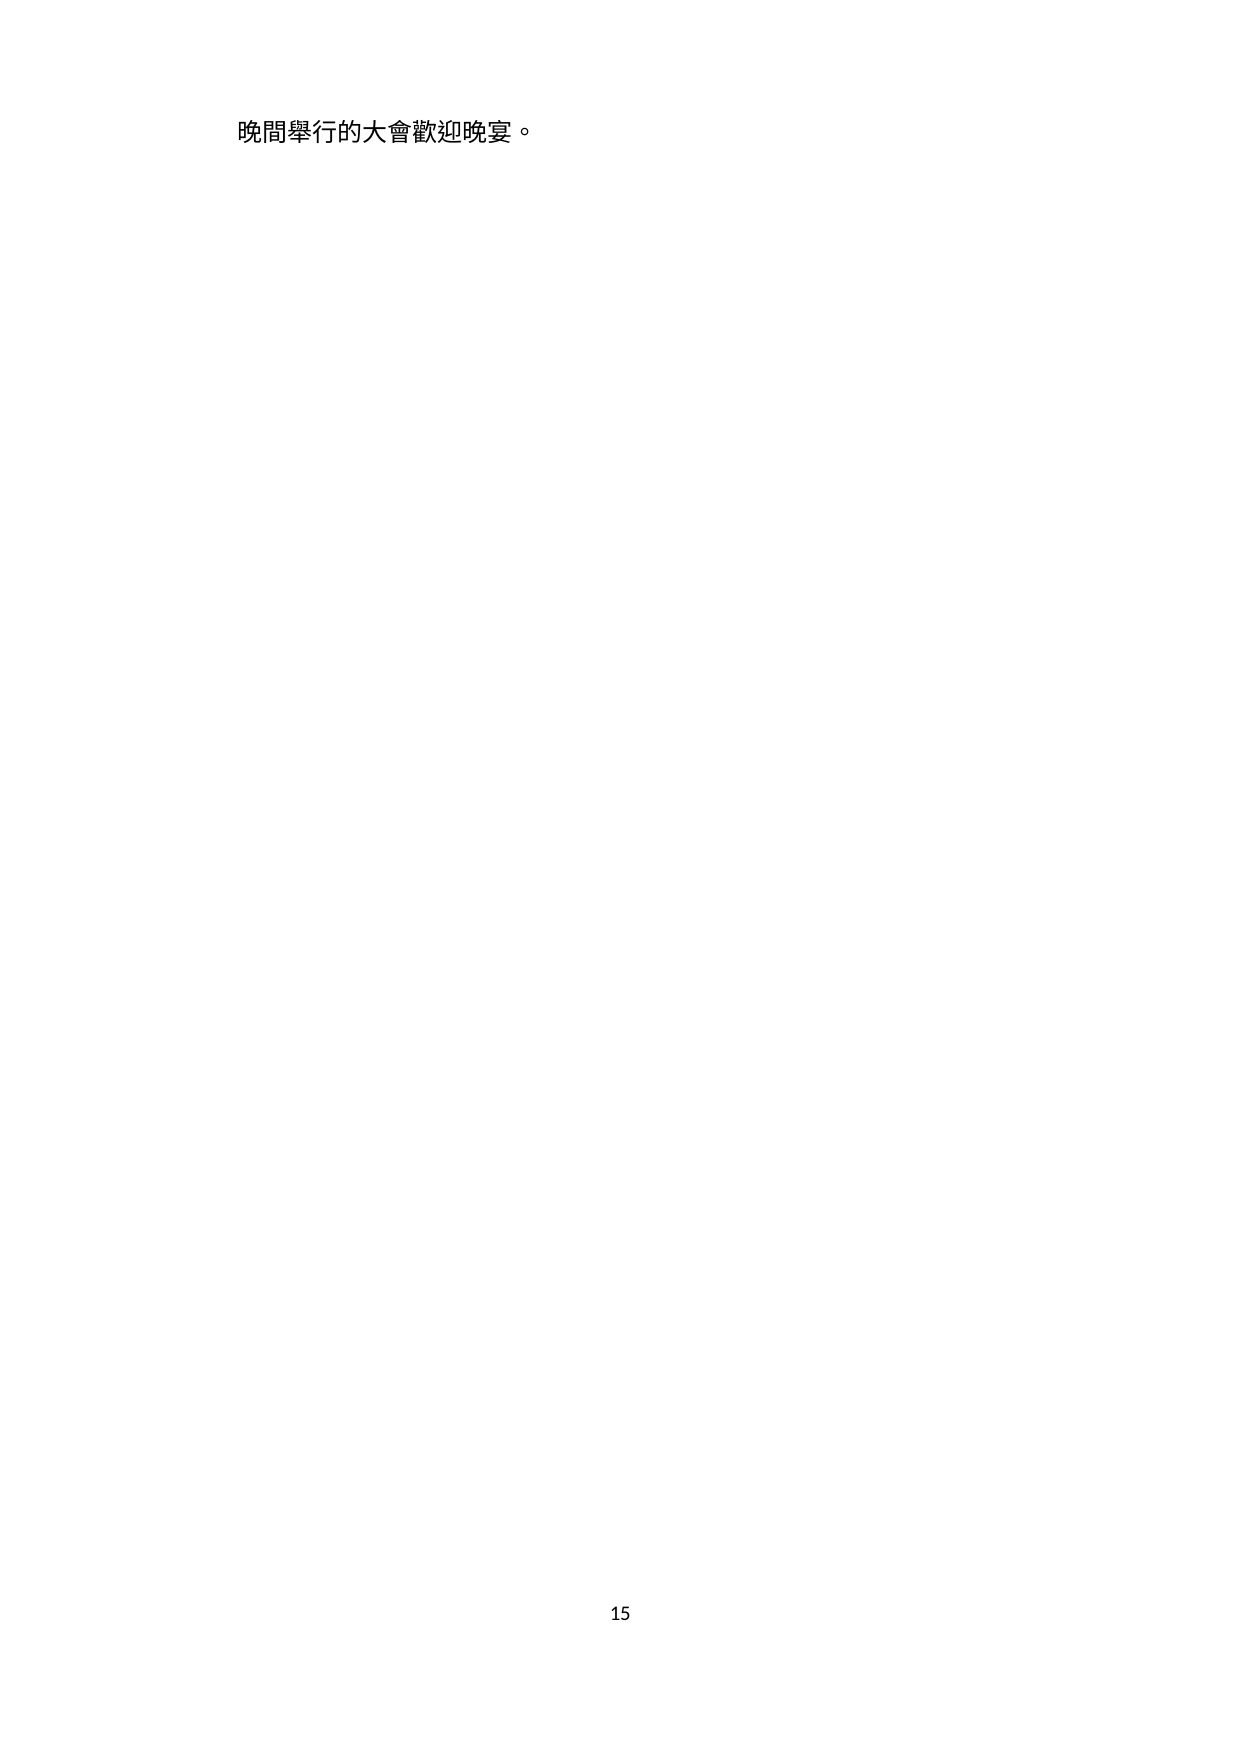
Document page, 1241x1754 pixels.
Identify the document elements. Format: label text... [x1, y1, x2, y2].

text 晚間舉行的大會歡迎晚宴。 [237, 89, 1053, 151]
